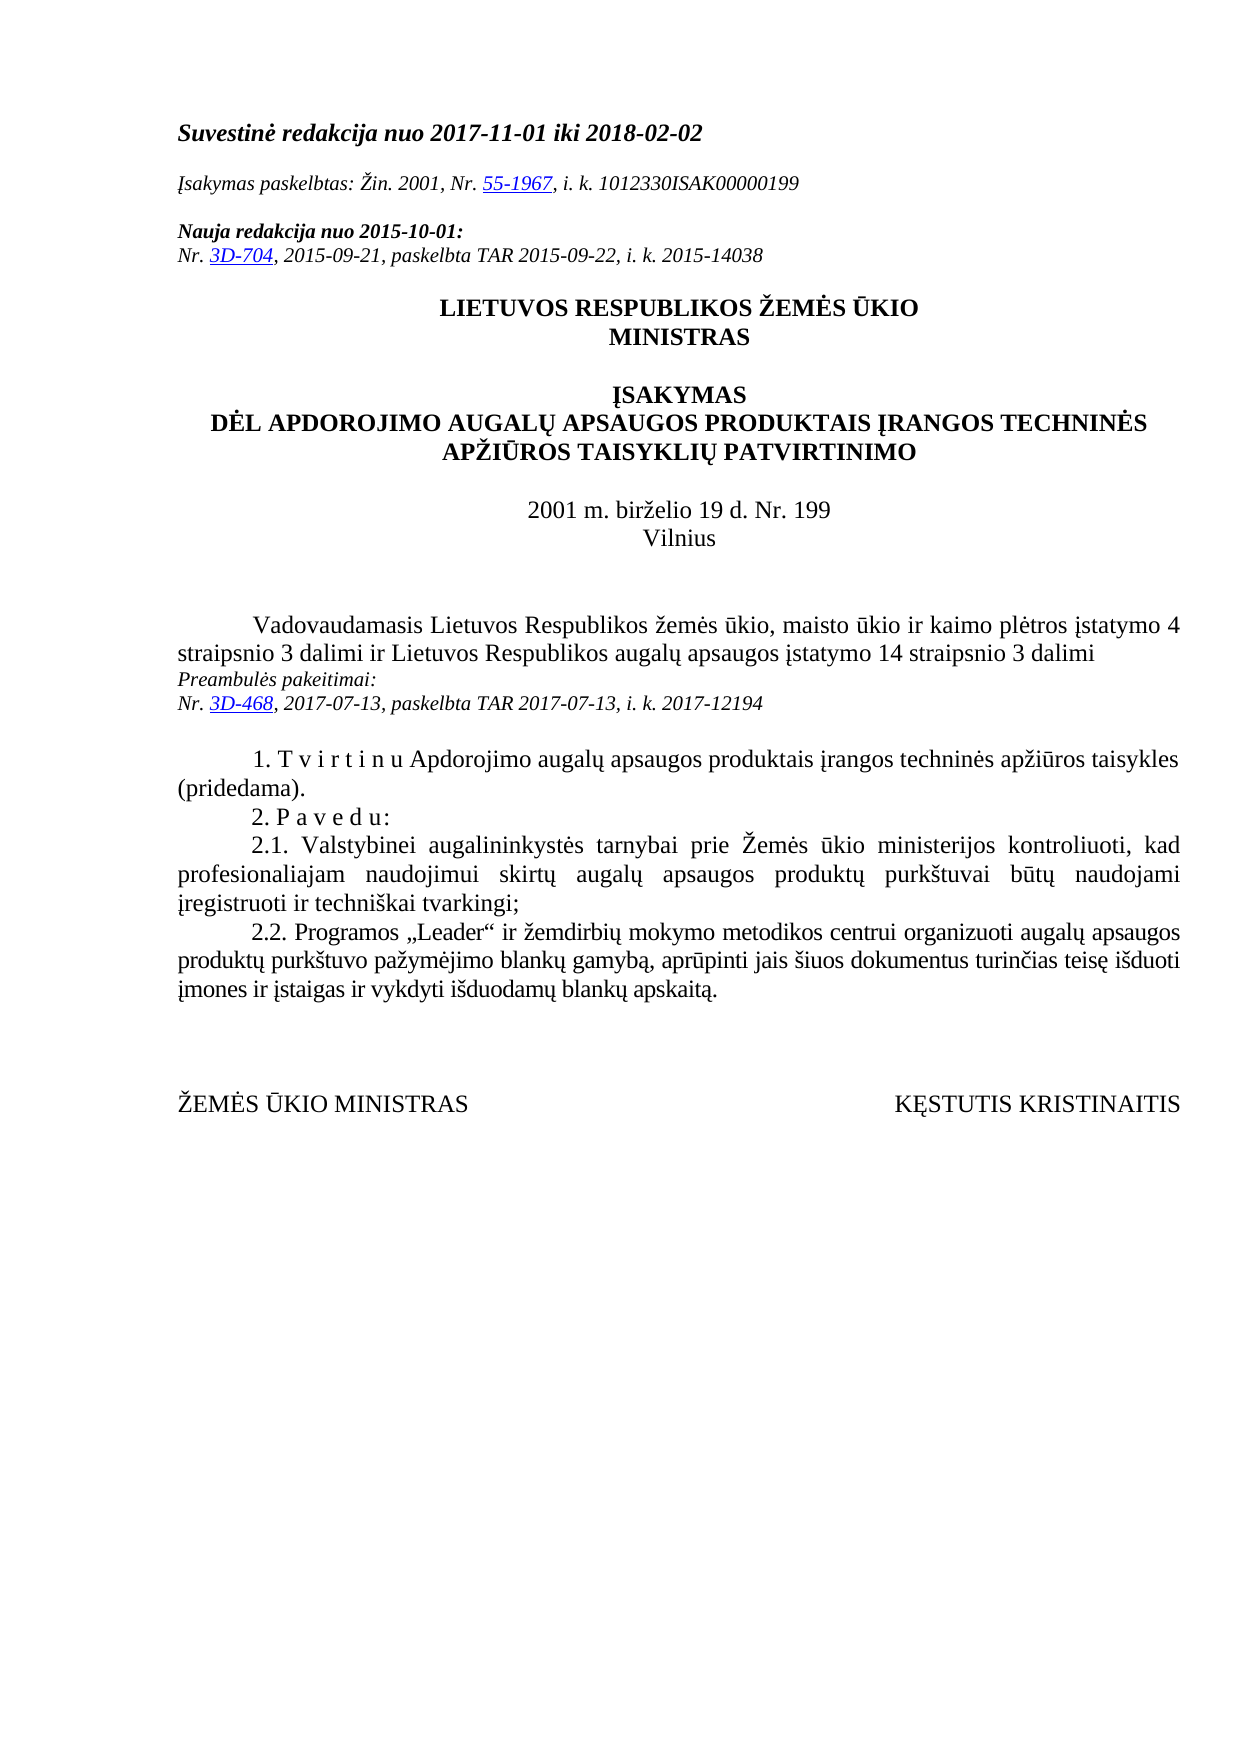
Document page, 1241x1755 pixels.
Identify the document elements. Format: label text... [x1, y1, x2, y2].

text 2001 m. birželio 19 d. Nr. 199 [177, 495, 1181, 523]
text ŽEMĖS ŪKIO MINISTRAS KĘSTUTIS KRISTINAITIS [177, 1089, 1181, 1118]
text LIETUVOS RESPUBLIKOS ŽEMĖS ŪKIO [177, 293, 1181, 322]
text 1. T v i r t i n u Apdorojimo augalų apsaugos produktais įrangos techninės apžiūros taisykles (pridedama). [177, 744, 1181, 802]
text 2.1. Valstybinei augalininkystės tarnybai prie Žemės ūkio ministerijos kontroliuoti, kad profesionaliajam naudojimui skirtų augalų apsaugos produktų purkštuvai būtų naudojami įregistruoti ir techniškai tvarkingi; [177, 830, 1181, 917]
text Įsakymas paskelbtas: Žin. 2001, Nr. 55-1967, i. k. 1012330ISAK00000199 [177, 171, 1181, 195]
text Nr. 3D-704, 2015-09-21, paskelbta TAR 2015-09-22, i. k. 2015-14038 [177, 243, 1181, 267]
text Nr. 3D-468, 2017-07-13, paskelbta TAR 2017-07-13, i. k. 2017-12194 [177, 691, 1181, 715]
text 2.2. Programos „Leader“ ir žemdirbių mokymo metodikos centrui organizuoti augalų apsaugos produktų purkštuvo pažymėjimo blankų gamybą, aprūpinti jais šiuos dokumentus turinčias teisę išduoti įmones ir įstaigas ir vykdyti išduodamų blankų apskaitą. [177, 917, 1181, 1003]
text Suvestinė redakcija nuo 2017-11-01 iki 2018-02-02 [177, 118, 1181, 147]
text Vilnius [177, 523, 1181, 552]
text Vadovaudamasis Lietuvos Respublikos žemės ūkio, maisto ūkio ir kaimo plėtros įstatymo 4 straipsnio 3 dalimi ir Lietuvos Respublikos augalų apsaugos įstatymo 14 straipsnio 3 dalimi [177, 610, 1181, 667]
text Preambulės pakeitimai: [177, 667, 1181, 691]
text MINISTRAS [177, 322, 1181, 351]
text ĮSAKYMAS [177, 380, 1181, 408]
text Nauja redakcija nuo 2015-10-01: [177, 219, 1181, 243]
text 2.Pavedu: [177, 802, 1181, 830]
text DĖL APDOROJIMO AUGALŲ APSAUGOS PRODUKTAIS ĮRANGOS TECHNINĖS APŽIŪROS TAISYKLIŲ PATVIRTINIMO [177, 408, 1181, 466]
